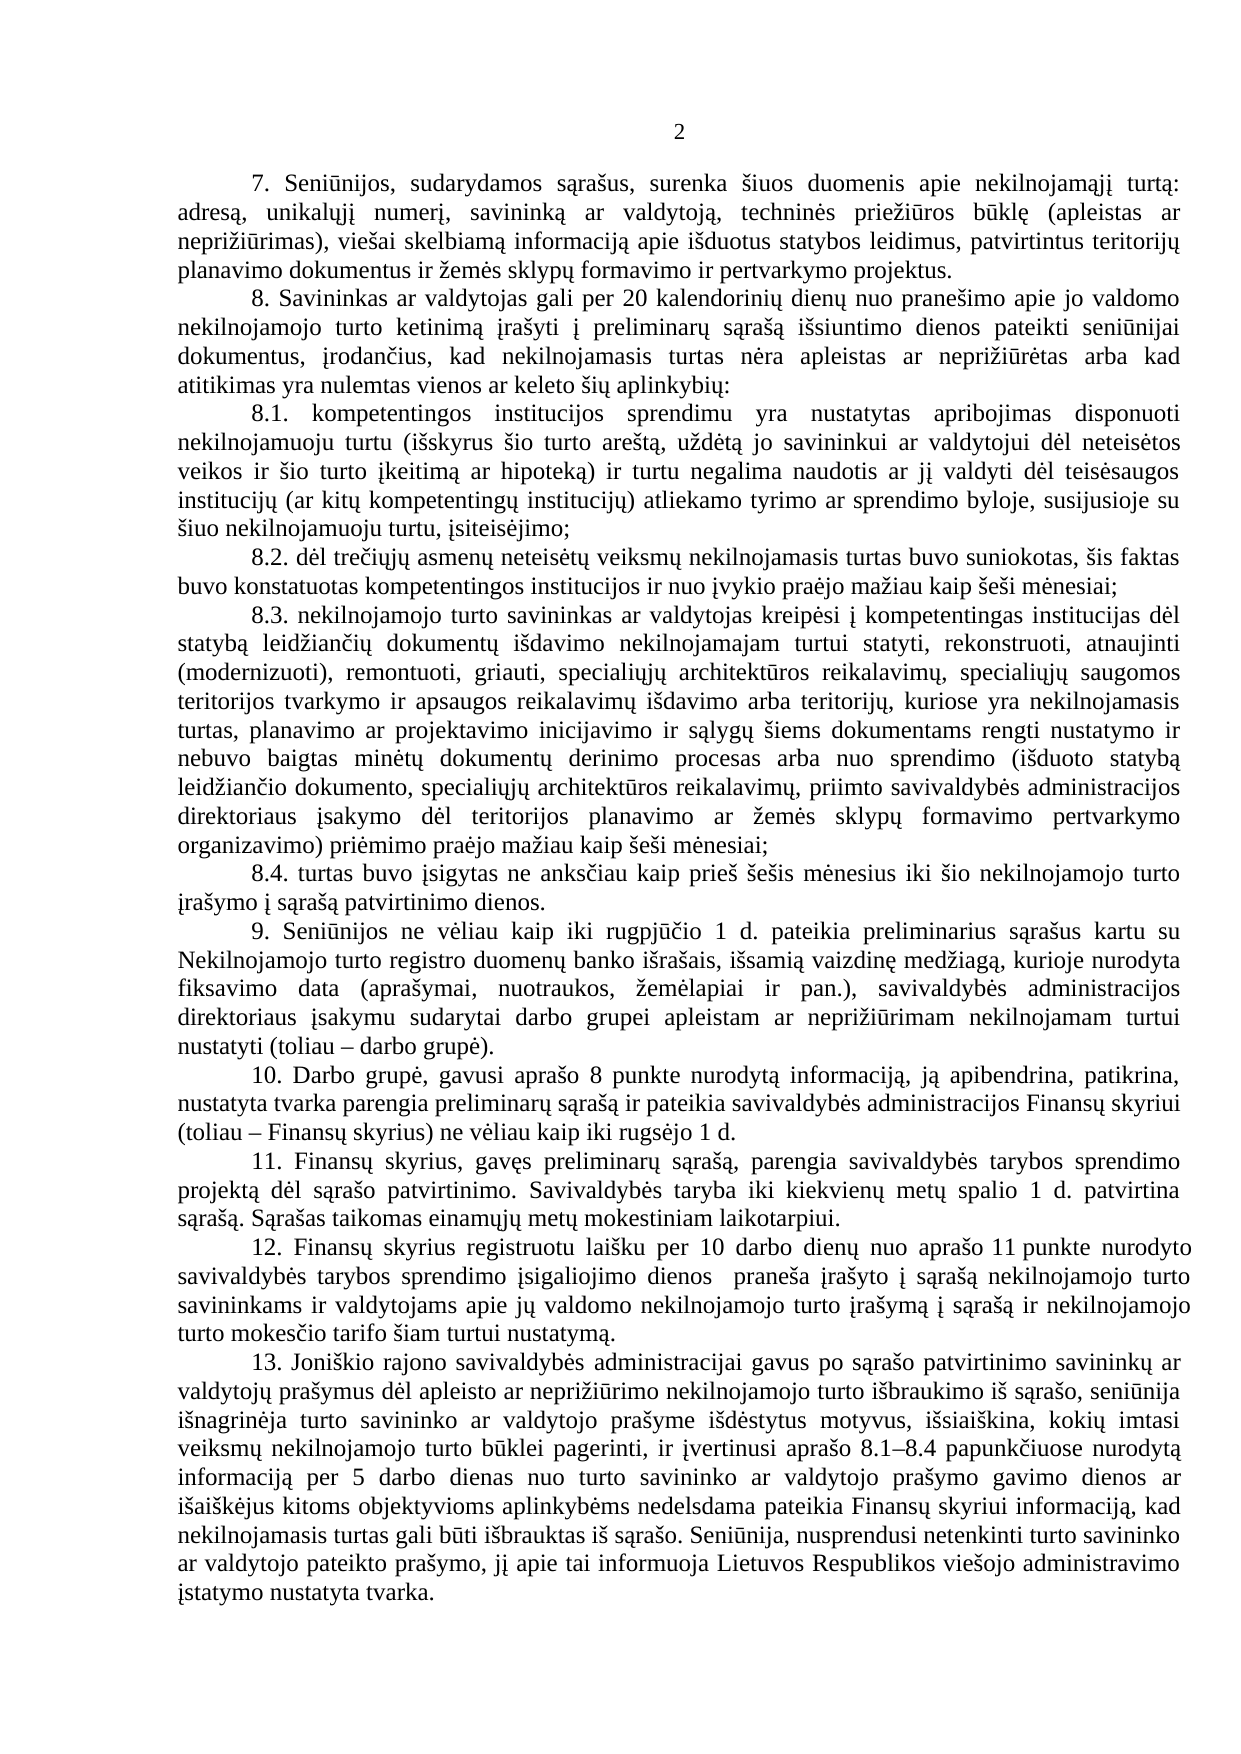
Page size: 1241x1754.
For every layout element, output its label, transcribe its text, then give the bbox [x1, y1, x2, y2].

text 8. Savininkas ar valdytojas gali per 20 kalendorinių dienų nuo pranešimo apie jo valdomo nekilnojamojo turto ketinimą įrašyti į preliminarų sąrašą išsiuntimo dienos pateikti seniūnijai dokumentus, įrodančius, kad nekilnojamasis turtas nėra apleistas ar neprižiūrėtas arba kad atitikimas yra nulemtas vienos ar keleto šių aplinkybių: [177, 283, 1181, 398]
text 8.4. turtas buvo įsigytas ne anksčiau kaip prieš šešis mėnesius iki šio nekilnojamojo turto įrašymo į sąrašą patvirtinimo dienos. [177, 858, 1181, 916]
text 8.3. nekilnojamojo turto savininkas ar valdytojas kreipėsi į kompetentingas institucijas dėl statybą leidžiančių dokumentų išdavimo nekilnojamajam turtui statyti, rekonstruoti, atnaujinti (modernizuoti), remontuoti, griauti, specialiųjų architektūros reikalavimų, specialiųjų saugomos teritorijos tvarkymo ir apsaugos reikalavimų išdavimo arba teritorijų, kuriose yra nekilnojamasis turtas, planavimo ar projektavimo inicijavimo ir sąlygų šiems dokumentams rengti nustatymo ir nebuvo baigtas minėtų dokumentų derinimo procesas arba nuo sprendimo (išduoto statybą leidžiančio dokumento, specialiųjų architektūros reikalavimų, priimto savivaldybės administracijos direktoriaus įsakymo dėl teritorijos planavimo ar žemės sklypų formavimo pertvarkymo organizavimo) priėmimo praėjo mažiau kaip šeši mėnesiai; [177, 600, 1181, 858]
text 13. Joniškio rajono savivaldybės administracijai gavus po sąrašo patvirtinimo savininkų ar valdytojų prašymus dėl apleisto ar neprižiūrimo nekilnojamojo turto išbraukimo iš sąrašo, seniūnija išnagrinėja turto savininko ar valdytojo prašyme išdėstytus motyvus, išsiaiškina, kokių imtasi veiksmų nekilnojamojo turto būklei pagerinti, ir įvertinusi aprašo 8.1–8.4 papunkčiuose nurodytą informaciją per 5 darbo dienas nuo turto savininko ar valdytojo prašymo gavimo dienos ar išaiškėjus kitoms objektyvioms aplinkybėms nedelsdama pateikia Finansų skyriui informaciją, kad nekilnojamasis turtas gali būti išbrauktas iš sąrašo. Seniūnija, nusprendusi netenkinti turto savininko ar valdytojo pateikto prašymo, jį apie tai informuoja Lietuvos Respublikos viešojo administravimo įstatymo nustatyta tvarka. [177, 1347, 1181, 1606]
text 8.2. dėl trečiųjų asmenų neteisėtų veiksmų nekilnojamasis turtas buvo suniokotas, šis faktas buvo konstatuotas kompetentingos institucijos ir nuo įvykio praėjo mažiau kaip šeši mėnesiai; [177, 542, 1181, 600]
text 11. Finansų skyrius, gavęs preliminarų sąrašą, parengia savivaldybės tarybos sprendimo projektą dėl sąrašo patvirtinimo. Savivaldybės taryba iki kiekvienų metų spalio 1 d. patvirtina sąrašą. Sąrašas taikomas einamųjų metų mokestiniam laikotarpiui. [177, 1146, 1181, 1232]
text 12. Finansų skyrius registruotu laišku per 10 darbo dienų nuo aprašo 11 punkte nurodyto savivaldybės tarybos sprendimo įsigaliojimo dienos praneša įrašyto į sąrašą nekilnojamojo turto savininkams ir valdytojams apie jų valdomo nekilnojamojo turto įrašymą į sąrašą ir nekilnojamojo turto mokesčio tarifo šiam turtui nustatymą. [177, 1232, 1192, 1347]
text 10. Darbo grupė, gavusi aprašo 8 punkte nurodytą informaciją, ją apibendrina, patikrina, nustatyta tvarka parengia preliminarų sąrašą ir pateikia savivaldybės administracijos Finansų skyriui (toliau – Finansų skyrius) ne vėliau kaip iki rugsėjo 1 d. [177, 1060, 1181, 1146]
text 7. Seniūnijos, sudarydamos sąrašus, surenka šiuos duomenis apie nekilnojamąjį turtą: adresą, unikalųjį numerį, savininką ar valdytoją, techninės priežiūros būklę (apleistas ar neprižiūrimas), viešai skelbiamą informaciją apie išduotus statybos leidimus, patvirtintus teritorijų planavimo dokumentus ir žemės sklypų formavimo ir pertvarkymo projektus. [177, 168, 1181, 283]
text 9. Seniūnijos ne vėliau kaip iki rugpjūčio 1 d. pateikia preliminarius sąrašus kartu su Nekilnojamojo turto registro duomenų banko išrašais, išsamią vaizdinę medžiagą, kurioje nurodyta fiksavimo data (aprašymai, nuotraukos, žemėlapiai ir pan.), savivaldybės administracijos direktoriaus įsakymu sudarytai darbo grupei apleistam ar neprižiūrimam nekilnojamam turtui nustatyti (toliau – darbo grupė). [177, 916, 1181, 1060]
text 8.1. kompetentingos institucijos sprendimu yra nustatytas apribojimas disponuoti nekilnojamuoju turtu (išskyrus šio turto areštą, uždėtą jo savininkui ar valdytojui dėl neteisėtos veikos ir šio turto įkeitimą ar hipoteką) ir turtu negalima naudotis ar jį valdyti dėl teisėsaugos institucijų (ar kitų kompetentingų institucijų) atliekamo tyrimo ar sprendimo byloje, susijusioje su šiuo nekilnojamuoju turtu, įsiteisėjimo; [177, 398, 1181, 542]
